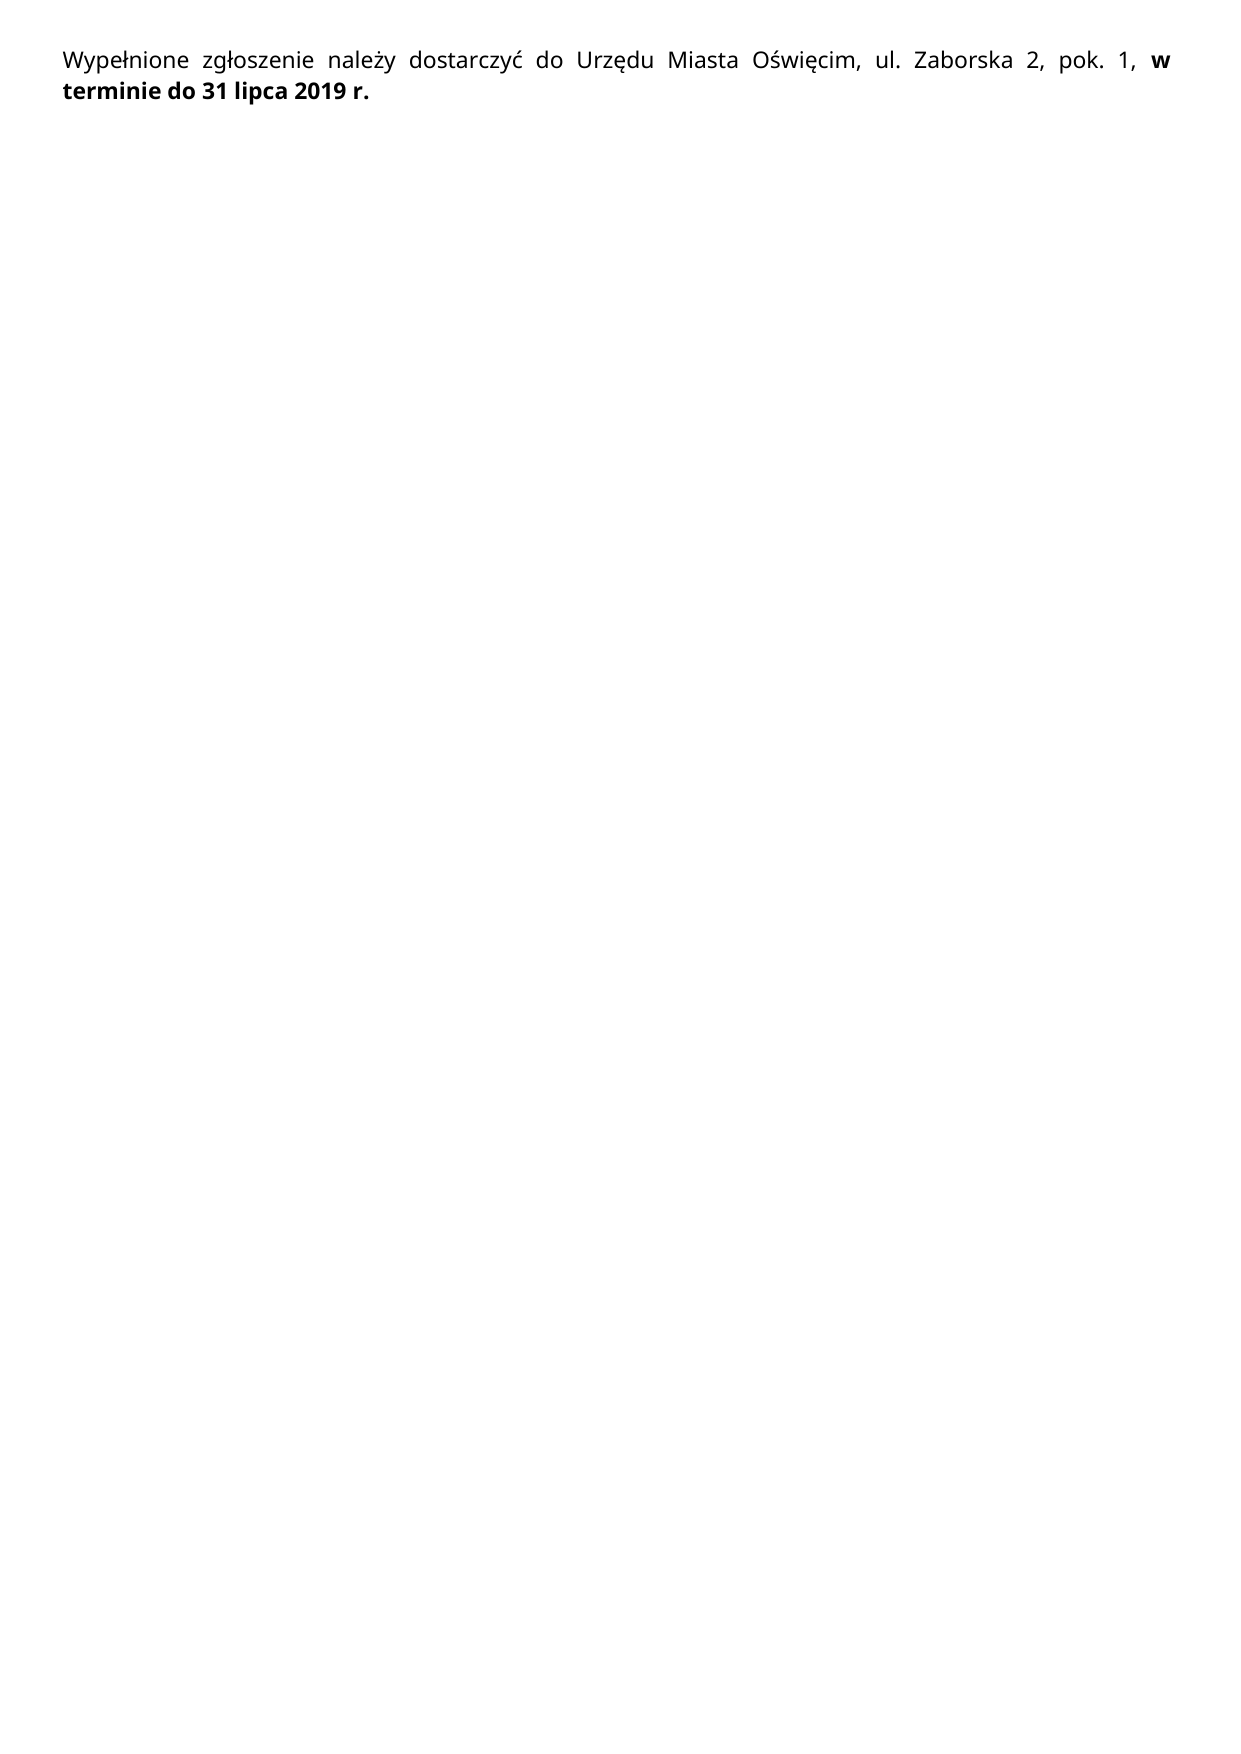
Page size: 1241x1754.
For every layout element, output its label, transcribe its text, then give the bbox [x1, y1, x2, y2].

text Wypełnione zgłoszenie należy dostarczyć do Urzędu Miasta Oświęcim, ul. Zaborska 2, pok. 1, w terminie do 31 lipca 2019 r. [62, 44, 1170, 106]
